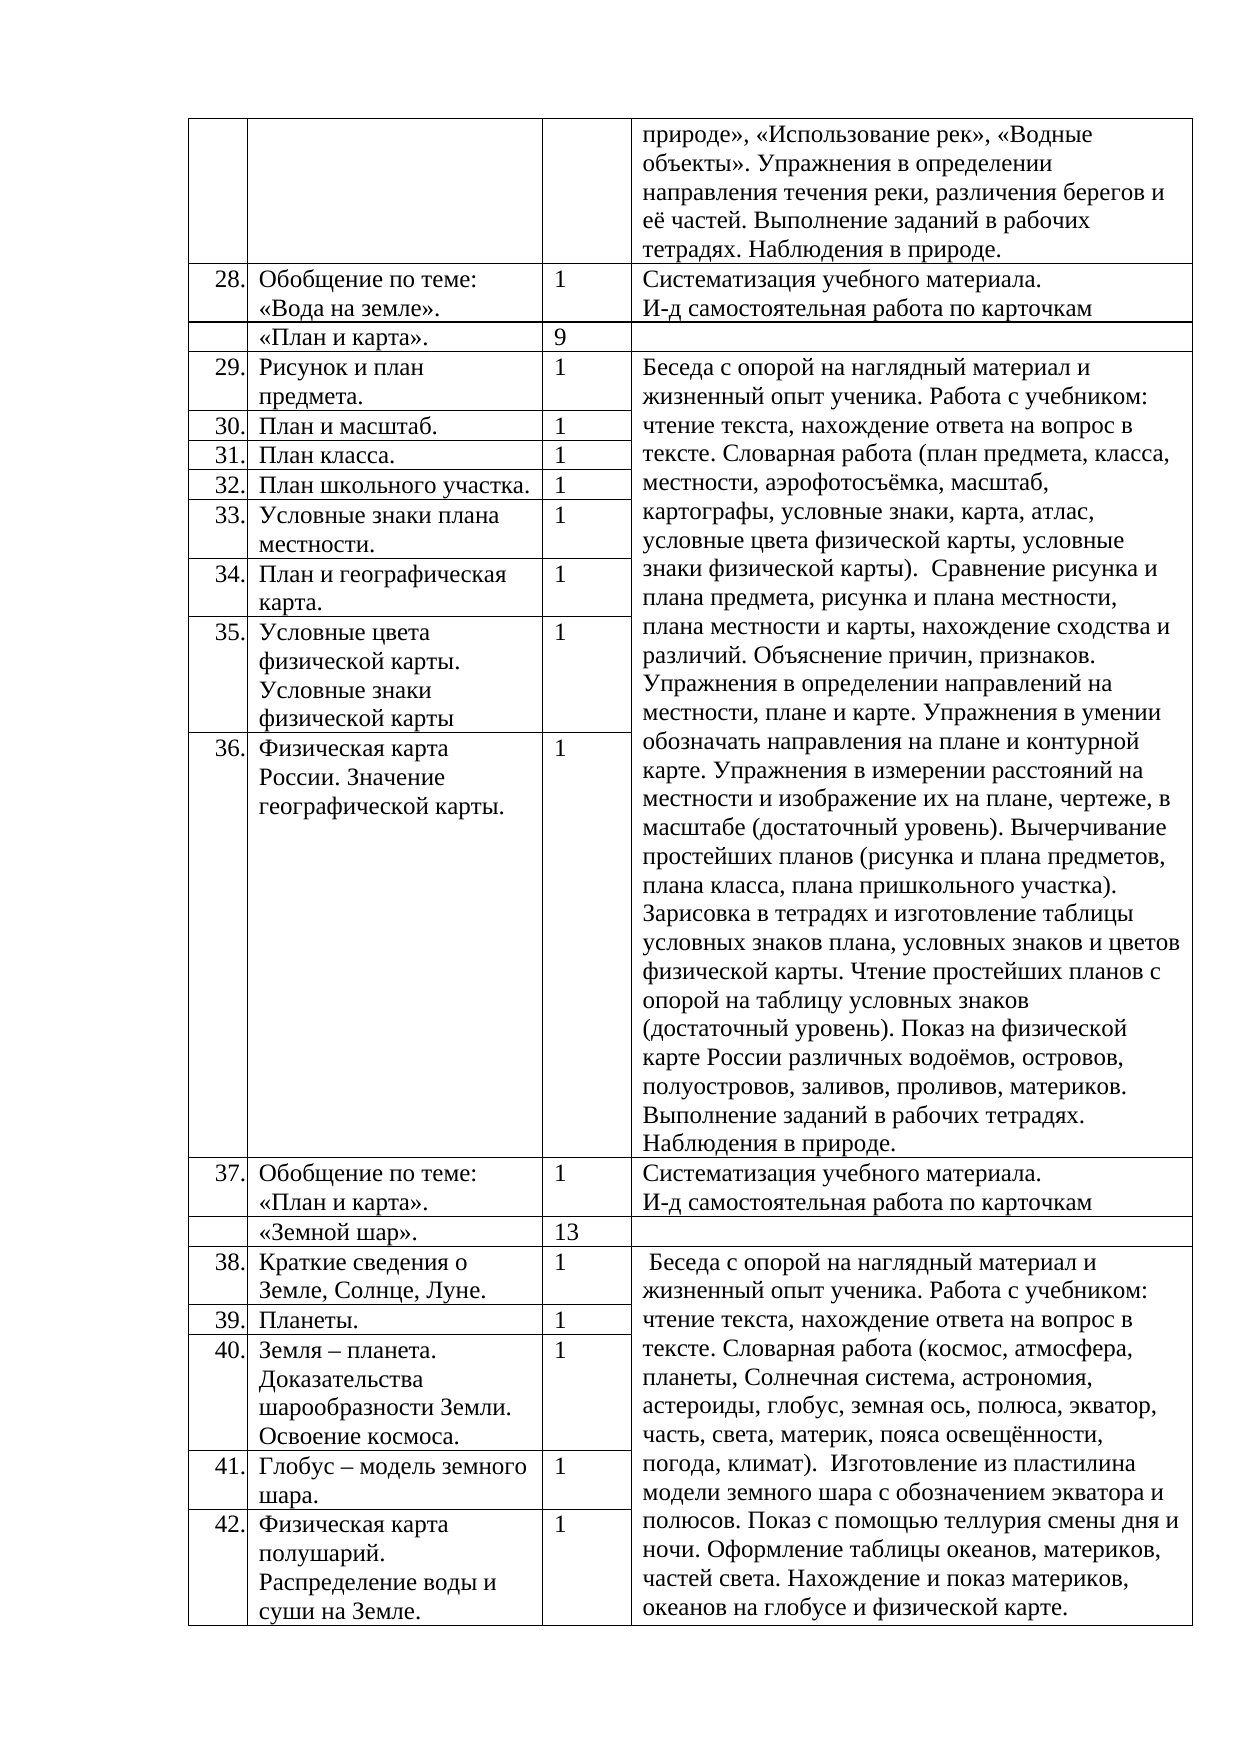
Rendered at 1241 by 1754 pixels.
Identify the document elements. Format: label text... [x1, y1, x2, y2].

table_cell План и географическая карта. [248, 559, 542, 616]
table_cell Рисунок и план предмета. [248, 352, 542, 410]
table_cell [248, 119, 542, 263]
table_cell 1 [543, 1335, 631, 1450]
table_cell «План и карта». [248, 323, 542, 351]
table_cell [189, 617, 247, 732]
table_cell [189, 500, 247, 558]
table_cell План и масштаб. [248, 411, 542, 439]
table_cell [632, 323, 1192, 351]
table_cell Условные знаки плана местности. [248, 500, 542, 558]
table_cell Глобус – модель земного шара. [248, 1451, 542, 1508]
table_cell Обобщение по теме: «Вода на земле». [248, 264, 542, 321]
table_cell [189, 441, 247, 469]
table_cell План класса. [248, 441, 542, 469]
table_cell [543, 119, 631, 263]
table_cell 1 [543, 559, 631, 616]
table_cell [189, 119, 247, 263]
table_cell [189, 1451, 247, 1508]
table_cell Краткие сведения о Земле, Солнце, Луне. [248, 1247, 542, 1304]
table_cell [189, 323, 247, 351]
table_cell Систематизация учебного материала. И-д самостоятельная работа по карточкам [632, 264, 1192, 321]
table_cell [189, 1247, 247, 1304]
table_cell Беседа с опорой на наглядный материал и жизненный опыт ученика. Работа с учебником: чтение текста, нахождение ответа на вопрос в тексте. Словарная работа (план предмета, класса, местности, аэрофотосъёмка, масштаб, картографы, условные знаки, карта, атлас, условные цвета физической карты, условные знаки физической карты). Сравнение рисунка и плана предмета, рисунка и плана местности, плана местности и карты, нахождение сходства и различий. Объяснение причин, признаков. Упражнения в определении направлений на местности, плане и карте. Упражнения в умении обозначать направления на плане и контурной карте. Упражнения в измерении расстояний на местности и изображение их на плане, чертеже, в масштабе (достаточный уровень). Вычерчивание простейших планов (рисунка и плана предметов, плана класса, плана пришкольного участка). Зарисовка в тетрадях и изготовление таблицы условных знаков плана, условных знаков и цветов физической карты. Чтение простейших планов с опорой на таблицу условных знаков (достаточный уровень). Показ на физической карте России различных водоёмов, островов, полуостровов, заливов, проливов, материков. Выполнение заданий в рабочих тетрадях. Наблюдения в природе. [632, 352, 1192, 1157]
table_cell План школьного участка. [248, 470, 542, 499]
table_cell Условные цвета физической карты. Условные знаки физической карты [248, 617, 542, 732]
table_cell [189, 1335, 247, 1450]
table_cell 13 [543, 1217, 631, 1246]
table_cell 1 [543, 1247, 631, 1304]
table_cell природе», «Использование рек», «Водные объекты». Упражнения в определении направления течения реки, различения берегов и её частей. Выполнение заданий в рабочих тетрадях. Наблюдения в природе. [632, 119, 1192, 263]
table_cell [189, 559, 247, 616]
table_cell 1 [543, 500, 631, 558]
table_cell [189, 1217, 247, 1246]
table_cell «Земной шар». [248, 1217, 542, 1246]
table_cell 1 [543, 1510, 631, 1624]
table_cell Земля – планета. Доказательства шарообразности Земли. Освоение космоса. [248, 1335, 542, 1450]
table_cell 1 [543, 352, 631, 410]
table_cell Обобщение по теме: «План и карта». [248, 1158, 542, 1216]
table_cell Систематизация учебного материала. И-д самостоятельная работа по карточкам [632, 1158, 1192, 1216]
table_cell Беседа с опорой на наглядный материал и жизненный опыт ученика. Работа с учебником: чтение текста, нахождение ответа на вопрос в тексте. Словарная работа (космос, атмосфера, планеты, Солнечная система, астрономия, астероиды, глобус, земная ось, полюса, экватор, часть, света, материк, пояса освещённости, погода, климат). Изготовление из пластилина модели земного шара с обозначением экватора и полюсов. Показ с помощью теллурия смены дня и ночи. Оформление таблицы океанов, материков, частей света. Нахождение и показ материков, океанов на глобусе и физической карте. [632, 1247, 1192, 1624]
table_cell Физическая карта полушарий. Распределение воды и суши на Земле. [248, 1510, 542, 1624]
table_cell 9 [543, 323, 631, 351]
table_cell [189, 264, 247, 321]
table_cell 1 [543, 441, 631, 469]
table_cell 1 [543, 411, 631, 439]
table_cell [632, 1217, 1192, 1246]
table_cell 1 [543, 733, 631, 1157]
table_cell Физическая карта России. Значение географической карты. [248, 733, 542, 1157]
table_cell [189, 411, 247, 439]
table_cell 1 [543, 264, 631, 321]
table_cell 1 [543, 1451, 631, 1508]
table_cell [189, 470, 247, 499]
table_cell [189, 1510, 247, 1624]
table_cell [189, 733, 247, 1157]
table_cell Планеты. [248, 1305, 542, 1334]
table_cell [189, 1305, 247, 1334]
table_cell 1 [543, 617, 631, 732]
table_cell 1 [543, 470, 631, 499]
table_cell [189, 352, 247, 410]
table_cell 1 [543, 1305, 631, 1334]
table_cell [189, 1158, 247, 1216]
table_cell 1 [543, 1158, 631, 1216]
